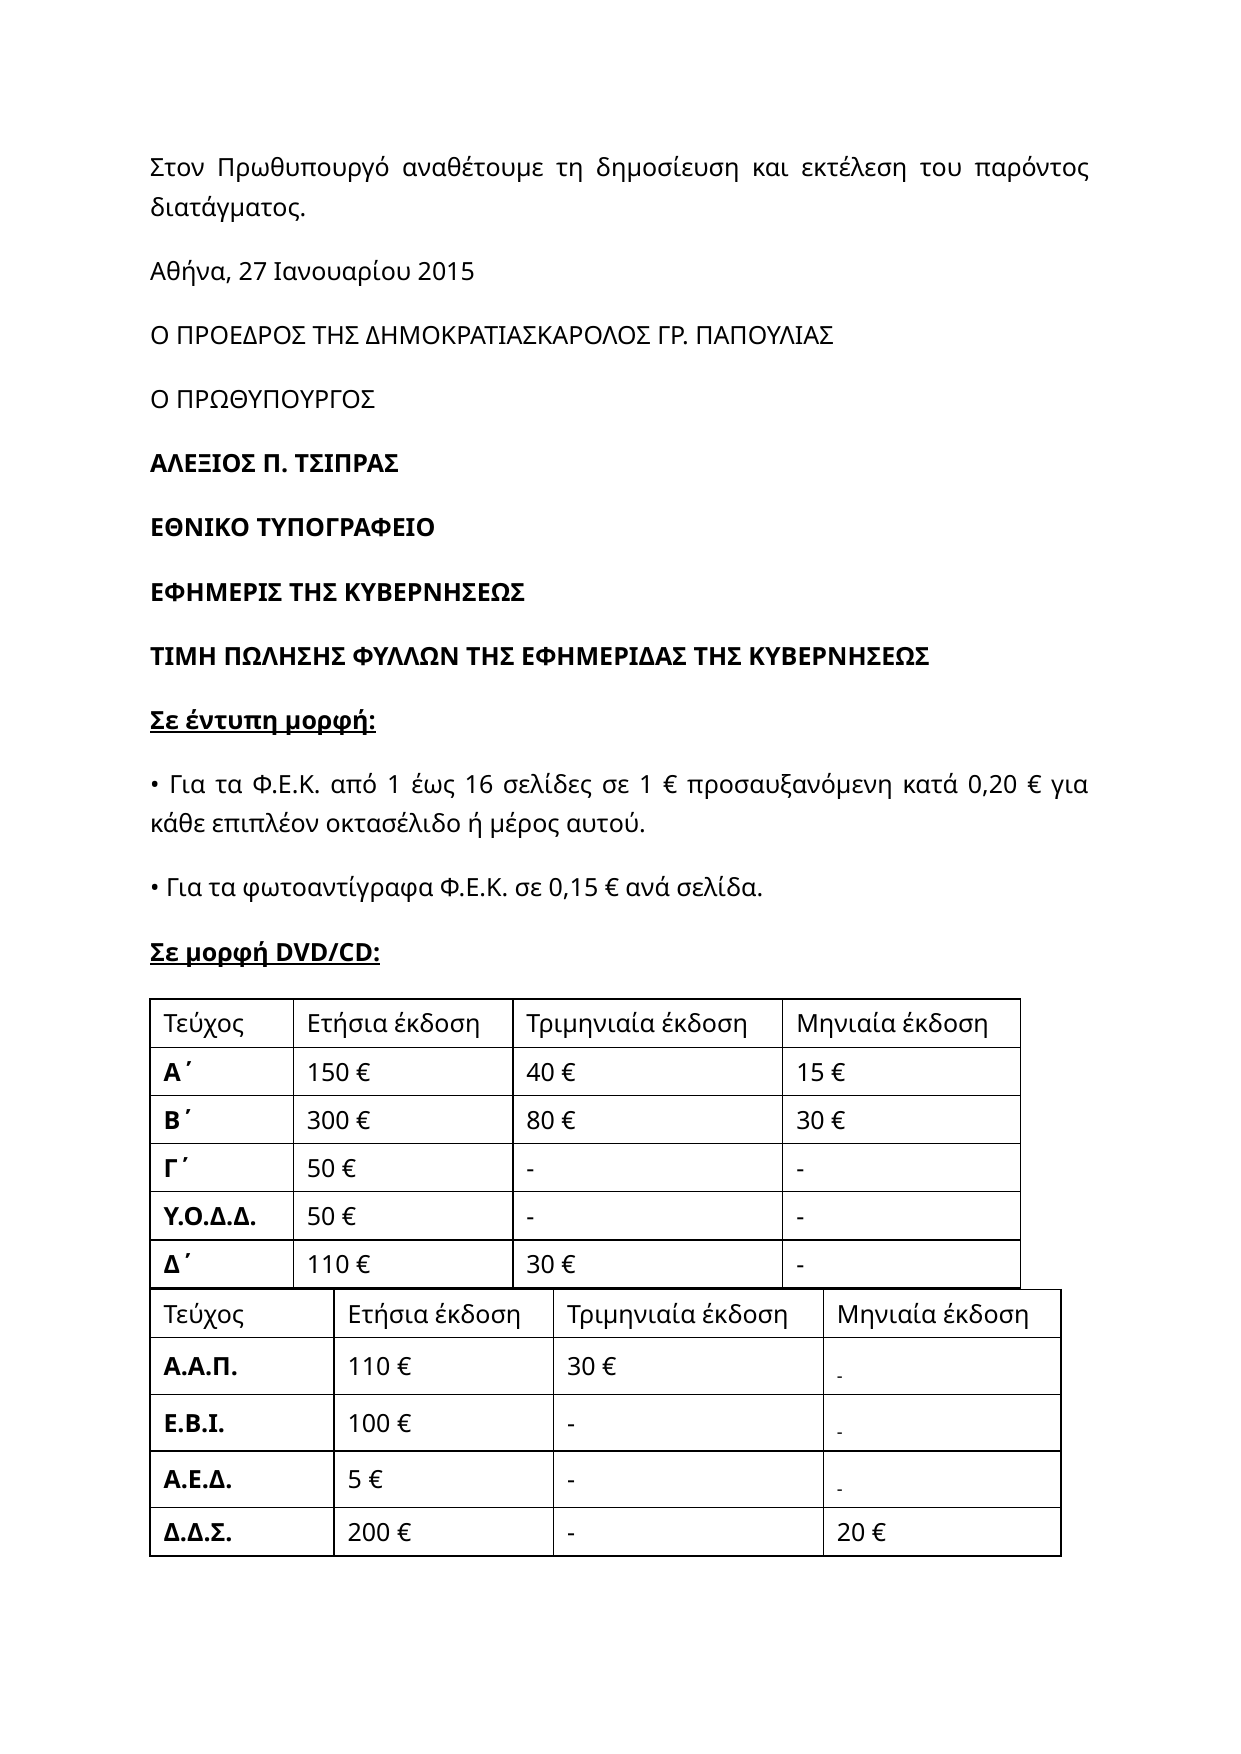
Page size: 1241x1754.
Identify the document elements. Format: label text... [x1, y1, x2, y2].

text Ο ΠΡΟΕΔΡΟΣ ΤΗΣ ΔΗΜΟΚΡΑΤΙΑΣΚΑΡΟΛΟΣ ΓΡ. ΠΑΠΟΥΛΙΑΣ [150, 317, 1090, 352]
table_cell - [554, 1452, 823, 1507]
table_header Ετήσια έκδοση [294, 1000, 512, 1046]
table_cell 150 € [294, 1048, 512, 1094]
text ΑΛΕΞΙΟΣ Π. ΤΣΙΠΡΑΣ [150, 446, 1090, 480]
table_header Μηνιαία έκδοση [783, 1000, 1020, 1046]
table_cell - [783, 1241, 1020, 1287]
text Σε έντυπη μορφή: [150, 702, 1090, 737]
table_cell - [514, 1192, 782, 1239]
table_cell 50 € [294, 1192, 512, 1239]
text ΤΙΜΗ ΠΩΛΗΣΗΣ ΦΥΛΛΩΝ ΤΗΣ ΕΦΗΜΕΡΙΔΑΣ ΤΗΣ ΚΥΒΕΡΝΗΣΕΩΣ [150, 638, 1090, 672]
table_cell 15 € [783, 1048, 1020, 1094]
table_header Μηνιαία έκδοση [824, 1290, 1060, 1337]
table_header Τεύχος [151, 1000, 293, 1046]
table_cell 110 € [294, 1241, 512, 1287]
table_cell - [554, 1508, 823, 1555]
table_header Τριμηνιαία έκδοση [554, 1290, 823, 1337]
table_cell Δ΄ [151, 1241, 293, 1287]
table_cell 40 € [514, 1048, 782, 1094]
table_cell 110 € [335, 1338, 553, 1393]
table_cell Δ.Δ.Σ. [151, 1508, 333, 1555]
table_cell - [514, 1144, 782, 1191]
table_cell - [824, 1338, 1060, 1393]
table_cell 5 € [335, 1452, 553, 1507]
table_cell Α΄ [151, 1048, 293, 1094]
table_cell Ε.Β.Ι. [151, 1395, 333, 1450]
table_cell 200 € [335, 1508, 553, 1555]
table_cell - [824, 1395, 1060, 1450]
table_header Τεύχος [151, 1290, 333, 1337]
table_cell - [783, 1192, 1020, 1239]
table_cell 20 € [824, 1508, 1060, 1555]
table_cell 50 € [294, 1144, 512, 1191]
table_header Ετήσια έκδοση [335, 1290, 553, 1337]
table_cell 30 € [514, 1241, 782, 1287]
table_cell - [783, 1144, 1020, 1191]
table_cell Α.Α.Π. [151, 1338, 333, 1393]
table_cell Γ΄ [151, 1144, 293, 1191]
table_cell 300 € [294, 1096, 512, 1143]
text Στον Πρωθυπουργό αναθέτουμε τη δημοσίευση και εκτέλεση του παρόντος διατάγματος. [150, 150, 1090, 223]
table_cell 30 € [554, 1338, 823, 1393]
table_cell Υ.Ο.Δ.Δ. [151, 1192, 293, 1239]
table_cell - [554, 1395, 823, 1450]
table_cell 30 € [783, 1096, 1020, 1143]
table_cell Β΄ [151, 1096, 293, 1143]
table_cell 80 € [514, 1096, 782, 1143]
table_cell - [824, 1452, 1060, 1507]
text Αθήνα, 27 Ιανουαρίου 2015 [150, 253, 1090, 287]
text ΕΘΝΙΚΟ ΤΥΠΟΓΡΑΦΕΙΟ [150, 510, 1090, 544]
text ΕΦΗΜΕΡΙΣ ΤΗΣ ΚΥΒΕΡΝΗΣΕΩΣ [150, 574, 1090, 608]
table_header Τριμηνιαία έκδοση [514, 1000, 782, 1046]
table_cell 100 € [335, 1395, 553, 1450]
text Σε μορφή DVD/CD: [150, 934, 1090, 968]
table_cell Α.Ε.Δ. [151, 1452, 333, 1507]
text Ο ΠΡΩΘΥΠΟΥΡΓΟΣ [150, 382, 1090, 416]
text • Για τα φωτοαντίγραφα Φ.Ε.Κ. σε 0,15 € ανά σελίδα. [150, 870, 1090, 904]
text • Για τα Φ.Ε.Κ. από 1 έως 16 σελίδες σε 1 € προσαυξανόμενη κατά 0,20 € για κάθε επιπλέον οκτασέλιδο ή μέρος αυτού. [150, 767, 1090, 840]
